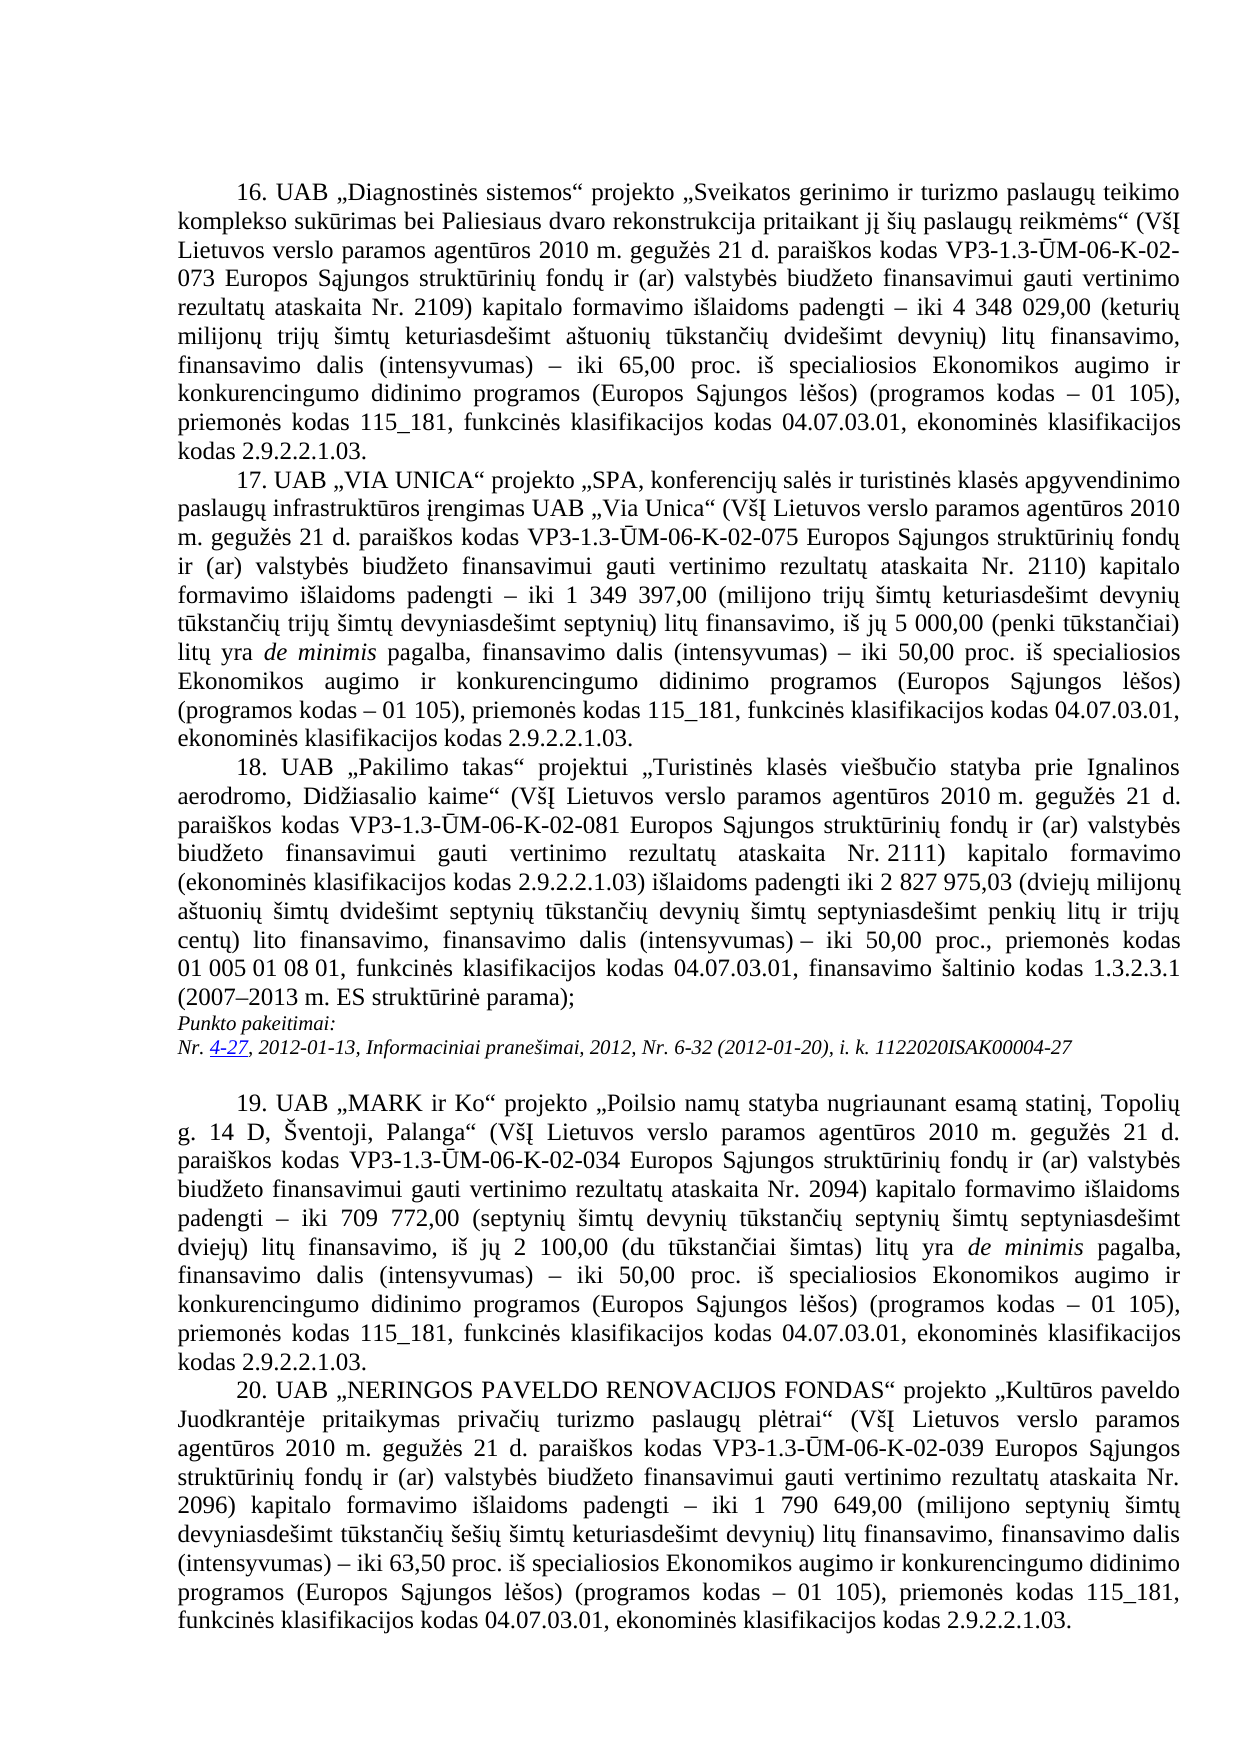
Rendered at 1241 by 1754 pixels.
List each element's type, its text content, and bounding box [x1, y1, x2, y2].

text 19. UAB „MARK ir Ko“ projekto „Poilsio namų statyba nugriaunant esamą statinį, Topolių g. 14 D, Šventoji, Palanga“ (VšĮ Lietuvos verslo paramos agentūros 2010 m. gegužės 21 d. paraiškos kodas VP3-1.3-ŪM-06-K-02-034 Europos Sąjungos struktūrinių fondų ir (ar) valstybės biudžeto finansavimui gauti vertinimo rezultatų ataskaita Nr. 2094) kapitalo formavimo išlaidoms padengti – iki 709 772,00 (septynių šimtų devynių tūkstančių septynių šimtų septyniasdešimt dviejų) litų finansavimo, iš jų 2 100,00 (du tūkstančiai šimtas) litų yra de minimis pagalba, finansavimo dalis (intensyvumas) – iki 50,00 proc. iš specialiosios Ekonomikos augimo ir konkurencingumo didinimo programos (Europos Sąjungos lėšos) (programos kodas – 01 105), priemonės kodas 115_181, funkcinės klasifikacijos kodas 04.07.03.01, ekonominės klasifikacijos kodas 2.9.2.2.1.03. [177, 1088, 1181, 1375]
text 20. UAB „NERINGOS PAVELDO RENOVACIJOS FONDAS“ projekto „Kultūros paveldo Juodkrantėje pritaikymas privačių turizmo paslaugų plėtrai“ (VšĮ Lietuvos verslo paramos agentūros 2010 m. gegužės 21 d. paraiškos kodas VP3-1.3-ŪM-06-K-02-039 Europos Sąjungos struktūrinių fondų ir (ar) valstybės biudžeto finansavimui gauti vertinimo rezultatų ataskaita Nr. 2096) kapitalo formavimo išlaidoms padengti – iki 1 790 649,00 (milijono septynių šimtų devyniasdešimt tūkstančių šešių šimtų keturiasdešimt devynių) litų finansavimo, finansavimo dalis (intensyvumas) – iki 63,50 proc. iš specialiosios Ekonomikos augimo ir konkurencingumo didinimo programos (Europos Sąjungos lėšos) (programos kodas – 01 105), priemonės kodas 115_181, funkcinės klasifikacijos kodas 04.07.03.01, ekonominės klasifikacijos kodas 2.9.2.2.1.03. [177, 1375, 1181, 1634]
text Punkto pakeitimai: [177, 1011, 1181, 1035]
text Nr. 4-27, 2012-01-13, Informaciniai pranešimai, 2012, Nr. 6-32 (2012-01-20), i. k. 1122020ISAK00004-27 [177, 1035, 1181, 1059]
text 17. UAB „VIA UNICA“ projekto „SPA, konferencijų salės ir turistinės klasės apgyvendinimo paslaugų infrastruktūros įrengimas UAB „Via Unica“ (VšĮ Lietuvos verslo paramos agentūros 2010 m. gegužės 21 d. paraiškos kodas VP3-1.3-ŪM-06-K-02-075 Europos Sąjungos struktūrinių fondų ir (ar) valstybės biudžeto finansavimui gauti vertinimo rezultatų ataskaita Nr. 2110) kapitalo formavimo išlaidoms padengti – iki 1 349 397,00 (milijono trijų šimtų keturiasdešimt devynių tūkstančių trijų šimtų devyniasdešimt septynių) litų finansavimo, iš jų 5 000,00 (penki tūkstančiai) litų yra de minimis pagalba, finansavimo dalis (intensyvumas) – iki 50,00 proc. iš specialiosios Ekonomikos augimo ir konkurencingumo didinimo programos (Europos Sąjungos lėšos) (programos kodas – 01 105), priemonės kodas 115_181, funkcinės klasifikacijos kodas 04.07.03.01, ekonominės klasifikacijos kodas 2.9.2.2.1.03. [177, 465, 1181, 752]
text 16. UAB „Diagnostinės sistemos“ projekto „Sveikatos gerinimo ir turizmo paslaugų teikimo komplekso sukūrimas bei Paliesiaus dvaro rekonstrukcija pritaikant jį šių paslaugų reikmėms“ (VšĮ Lietuvos verslo paramos agentūros 2010 m. gegužės 21 d. paraiškos kodas VP3-1.3-ŪM-06-K-02-073 Europos Sąjungos struktūrinių fondų ir (ar) valstybės biudžeto finansavimui gauti vertinimo rezultatų ataskaita Nr. 2109) kapitalo formavimo išlaidoms padengti – iki 4 348 029,00 (keturių milijonų trijų šimtų keturiasdešimt aštuonių tūkstančių dvidešimt devynių) litų finansavimo, finansavimo dalis (intensyvumas) – iki 65,00 proc. iš specialiosios Ekonomikos augimo ir konkurencingumo didinimo programos (Europos Sąjungos lėšos) (programos kodas – 01 105), priemonės kodas 115_181, funkcinės klasifikacijos kodas 04.07.03.01, ekonominės klasifikacijos kodas 2.9.2.2.1.03. [177, 177, 1181, 465]
text 18. UAB „Pakilimo takas“ projektui „Turistinės klasės viešbučio statyba prie Ignalinos aerodromo, Didžiasalio kaime“ (VšĮ Lietuvos verslo paramos agentūros 2010 m. gegužės 21 d. paraiškos kodas VP3-1.3-ŪM-06-K-02-081 Europos Sąjungos struktūrinių fondų ir (ar) valstybės biudžeto finansavimui gauti vertinimo rezultatų ataskaita Nr. 2111) kapitalo formavimo (ekonominės klasifikacijos kodas 2.9.2.2.1.03) išlaidoms padengti iki 2 827 975,03 (dviejų milijonų aštuonių šimtų dvidešimt septynių tūkstančių devynių šimtų septyniasdešimt penkių litų ir trijų centų) lito finansavimo, finansavimo dalis (intensyvumas) – iki 50,00 proc., priemonės kodas 01 005 01 08 01, funkcinės klasifikacijos kodas 04.07.03.01, finansavimo šaltinio kodas 1.3.2.3.1 (2007–2013 m. ES struktūrinė parama); [177, 752, 1181, 1011]
